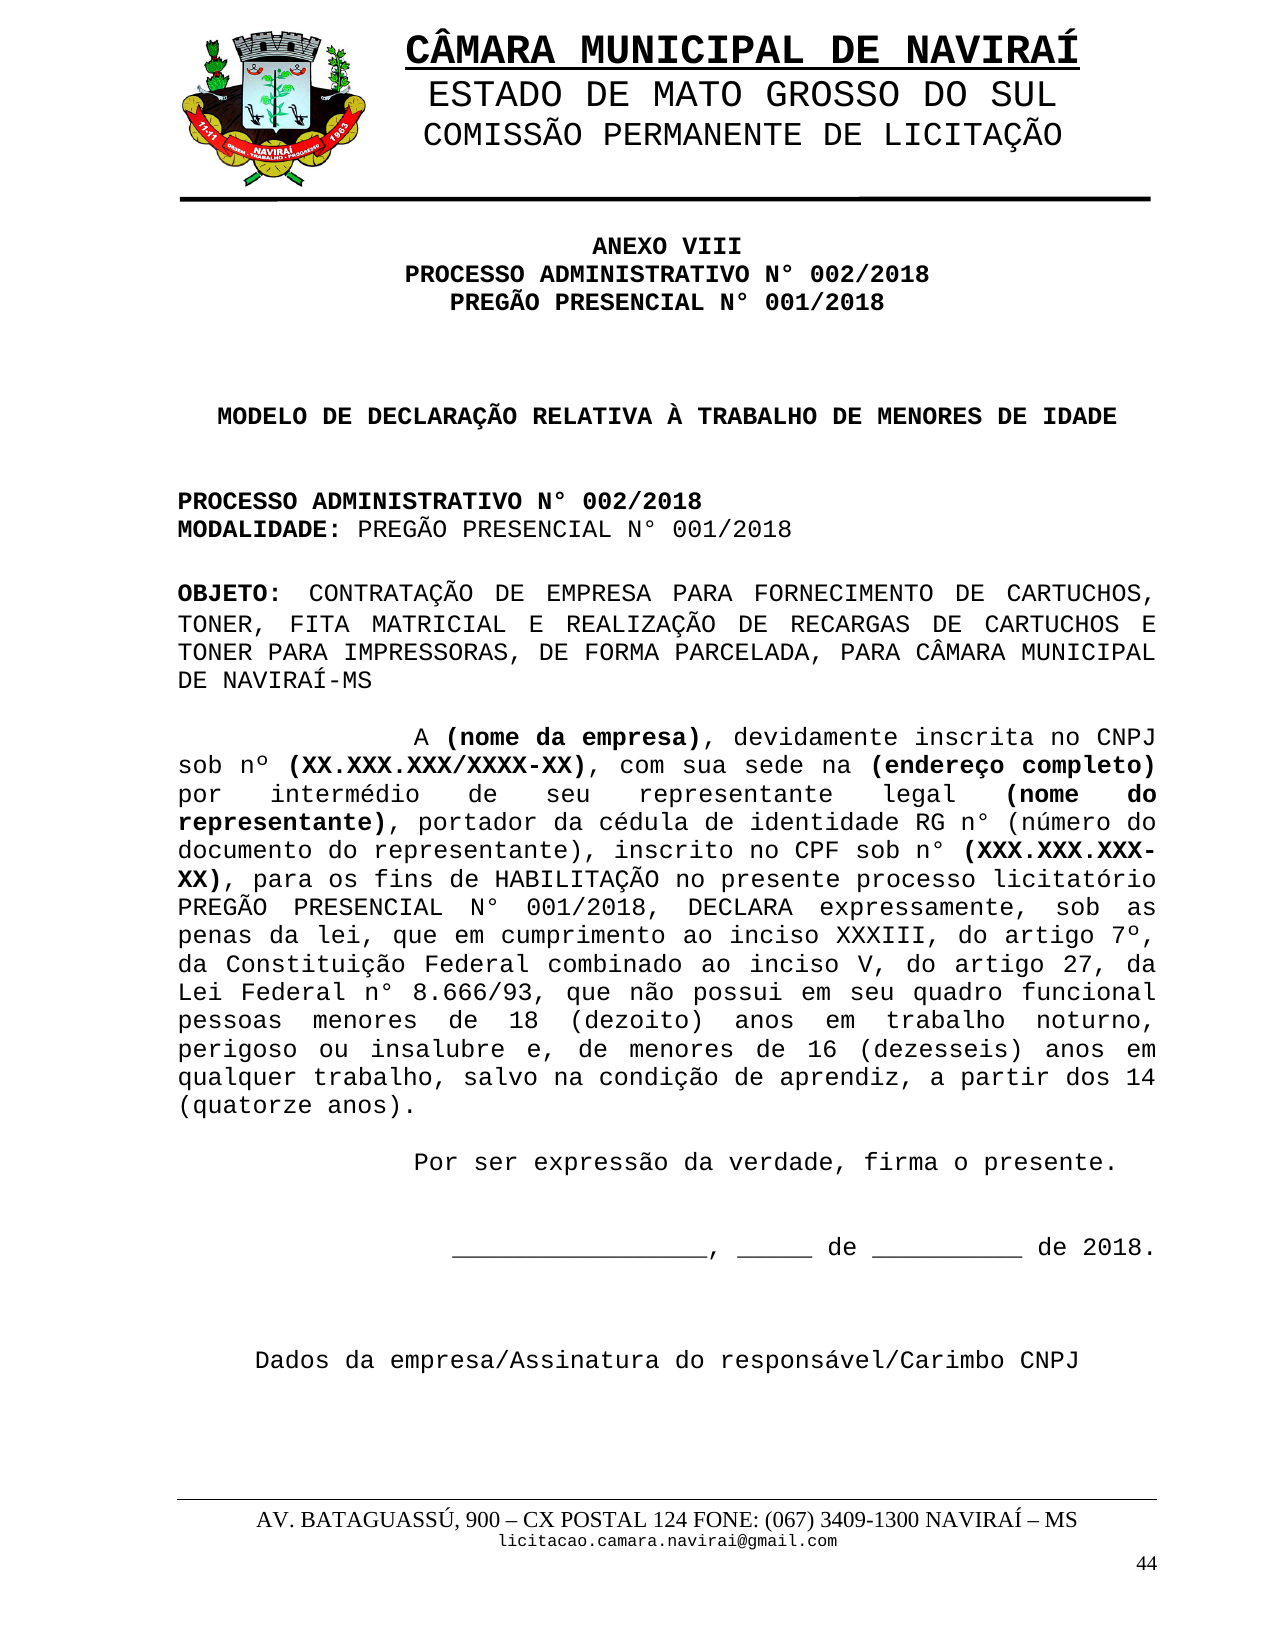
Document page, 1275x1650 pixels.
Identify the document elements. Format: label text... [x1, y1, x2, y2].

text A (nome da empresa), devidamente inscrita no CNPJ sob nº (XX.XXX.XXX/XXXX-XX), com sua sede na (endereço completo) por intermédio de seu representante legal (nome do representante), portador da cédula de identidade RG n° (número do documento do representante), inscrito no CPF sob n° (XXX.XXX.XXX-XX), para os fins de HABILITAÇÃO no presente processo licitatório PREGÃO PRESENCIAL N° 001/2018, DECLARA expressamente, sob as penas da lei, que em cumprimento ao inciso XXXIII, do artigo 7º, da Constituição Federal combinado ao inciso V, do artigo 27, da Lei Federal n° 8.666/93, que não possui em seu quadro funcional pessoas menores de 18 (dezoito) anos em trabalho noturno, perigoso ou insalubre e, de menores de 16 (dezesseis) anos em qualquer trabalho, salvo na condição de aprendiz, a partir dos 14 (quatorze anos). [177, 724, 1157, 1121]
text MODELO DE DECLARAÇÃO RELATIVA À TRABALHO DE MENORES DE IDADE [177, 403, 1157, 432]
text Dados da empresa/Assinatura do responsável/Carimbo CNPJ [177, 1348, 1157, 1376]
text PREGÃO PRESENCIAL N° 001/2018 [177, 290, 1157, 318]
text OBJETO: CONTRATAÇÃO DE EMPRESA PARA FORNECIMENTO DE CARTUCHOS, TONER, FITA MATRICIAL E REALIZAÇÃO DE RECARGAS DE CARTUCHOS E TONER PARA IMPRESSORAS, DE FORMA PARCELADA, PARA CÂMARA MUNICIPAL DE NAVIRAÍ-MS [177, 573, 1157, 696]
text MODALIDADE: PREGÃO PRESENCIAL N° 001/2018 [177, 517, 1157, 545]
text ANEXO VIII [177, 233, 1157, 262]
text Por ser expressão da verdade, firma o presente. [177, 1149, 1157, 1178]
text PROCESSO ADMINISTRATIVO N° 002/2018 [177, 262, 1157, 290]
text _________________, _____ de __________ de 2018. [177, 1234, 1157, 1263]
text PROCESSO ADMINISTRATIVO N° 002/2018 [177, 488, 1157, 517]
